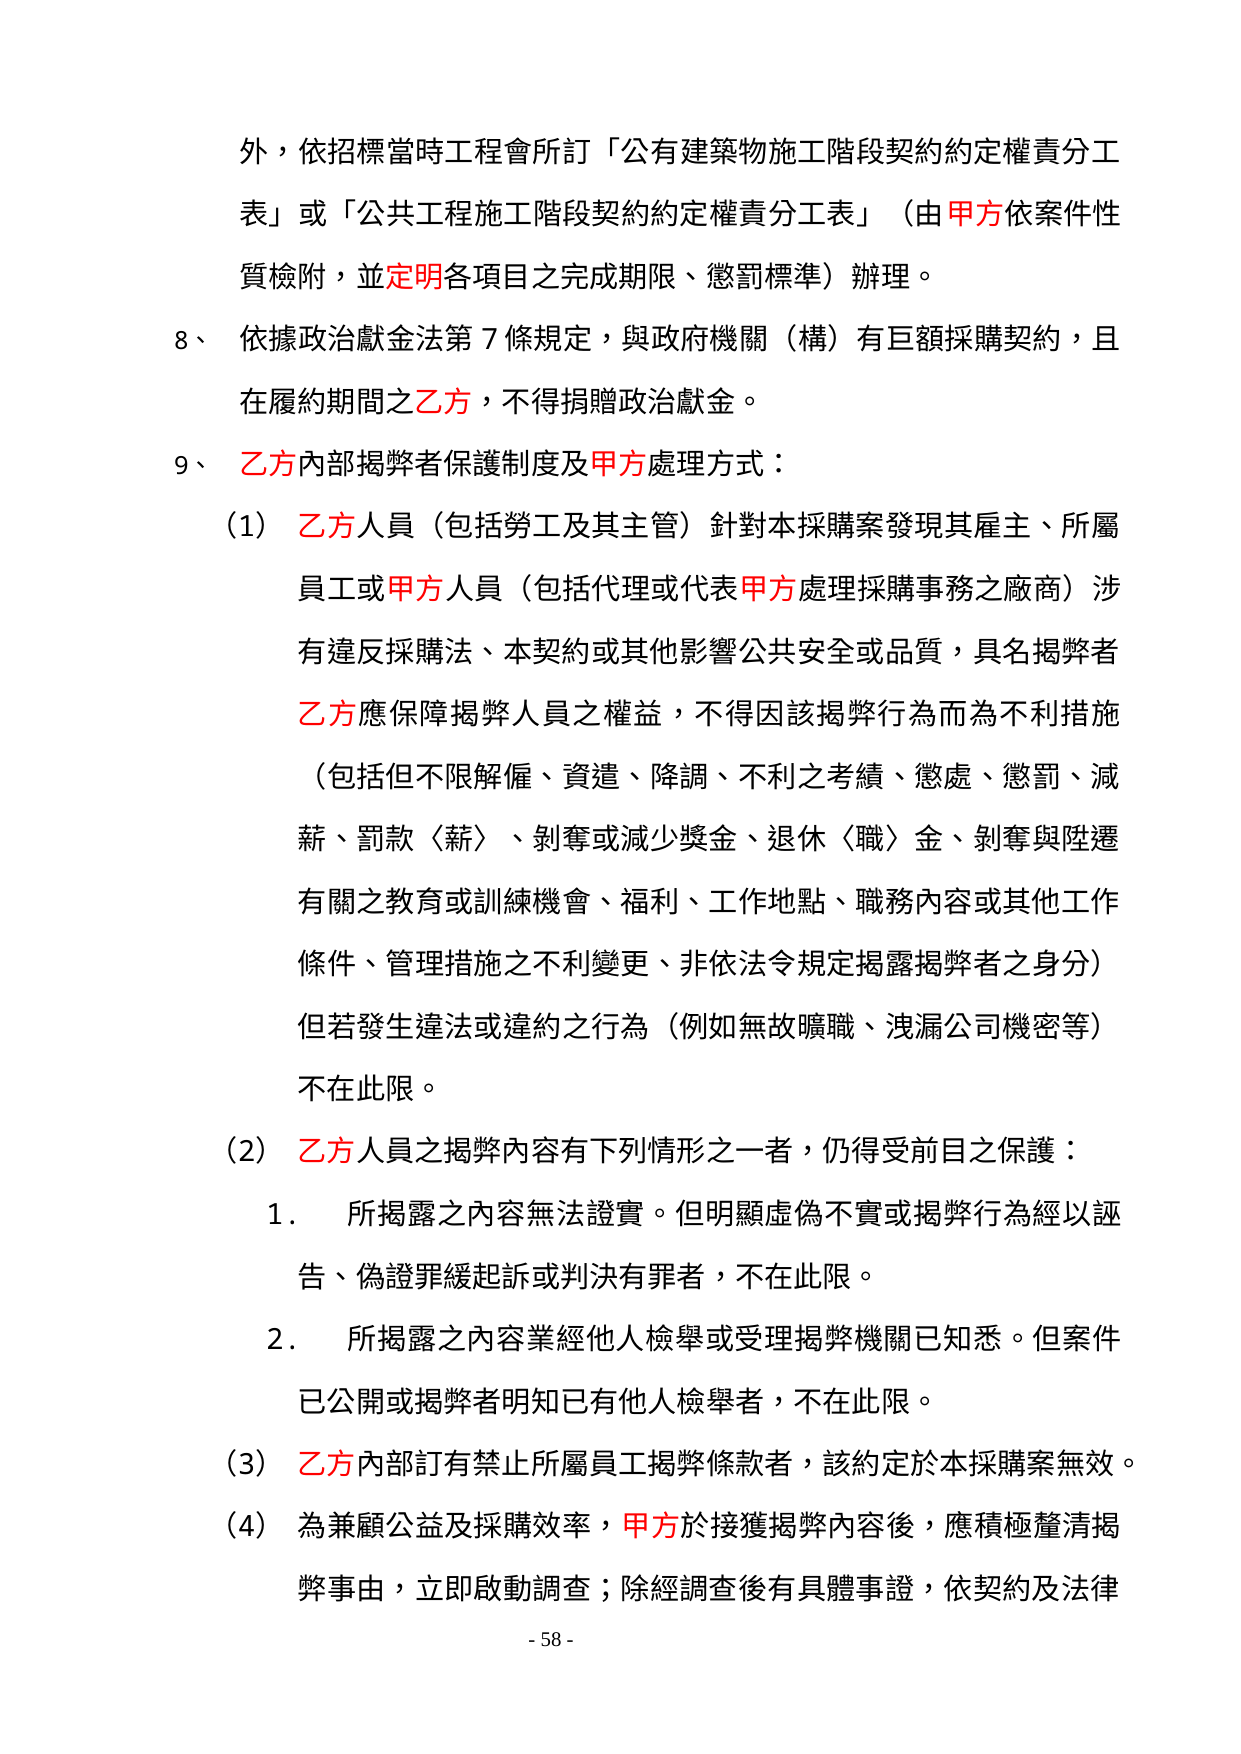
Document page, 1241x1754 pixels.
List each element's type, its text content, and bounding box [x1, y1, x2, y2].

list 乙方內部訂有禁止所屬員工揭弊條款者，該約定於本採購案無效。 [208, 1420, 1122, 1483]
list 乙方人員（包括勞工及其主管）針對本採購案發現其雇主、所屬員工或甲方人員（包括代理或代表甲方處理採購事務之廠商）涉有違反採購法、本契約或其他影響公共安全或品質，具名揭弊者，乙方應保障揭弊人員之權益，不得因該揭弊行為而為不利措施（包括但不限解僱、資遣、降調、不利之考績、懲處、懲罰、減薪、罰款〈薪〉、剝奪或減少獎金、退休〈職〉金、剝奪與陞遷有關之教育或訓練機會、福利、工作地點、職務內容或其他工作條件、管理措施之不利變更、非依法令規定揭露揭弊者之身分）。但若發生違法或違約之行為（例如無故曠職、洩漏公司機密等），不在此限。 [208, 483, 1122, 1108]
list 乙方人員之揭弊內容有下列情形之一者，仍得受前目之保護： [208, 1108, 1122, 1170]
list 所揭露之內容業經他人檢舉或受理揭弊機關已知悉。但案件已公開或揭弊者明知已有他人檢舉者，不在此限。 [266, 1295, 1122, 1420]
list 依據政治獻金法第7條規定，與政府機關（構）有巨額採購契約，且在履約期間之乙方，不得捐贈政治獻金。 [173, 295, 1122, 420]
list 乙方內部揭弊者保護制度及甲方處理方式： [173, 420, 1122, 483]
list 所揭露之內容無法證實。但明顯虛偽不實或揭弊行為經以誣告、偽證罪緩起訴或判決有罪者，不在此限。 [266, 1170, 1122, 1295]
list 外，依招標當時工程會所訂「公有建築物施工階段契約約定權責分工表」或「公共工程施工階段契約約定權責分工表」（由甲方依案件性質檢附，並定明各項目之完成期限、懲罰標準）辦理。 [173, 108, 1122, 295]
list 為兼顧公益及採購效率，甲方於接獲揭弊內容後，應積極釐清揭弊事由，立即啟動調查；除經調查後有具體事證，依契約及法律 [208, 1483, 1122, 1608]
